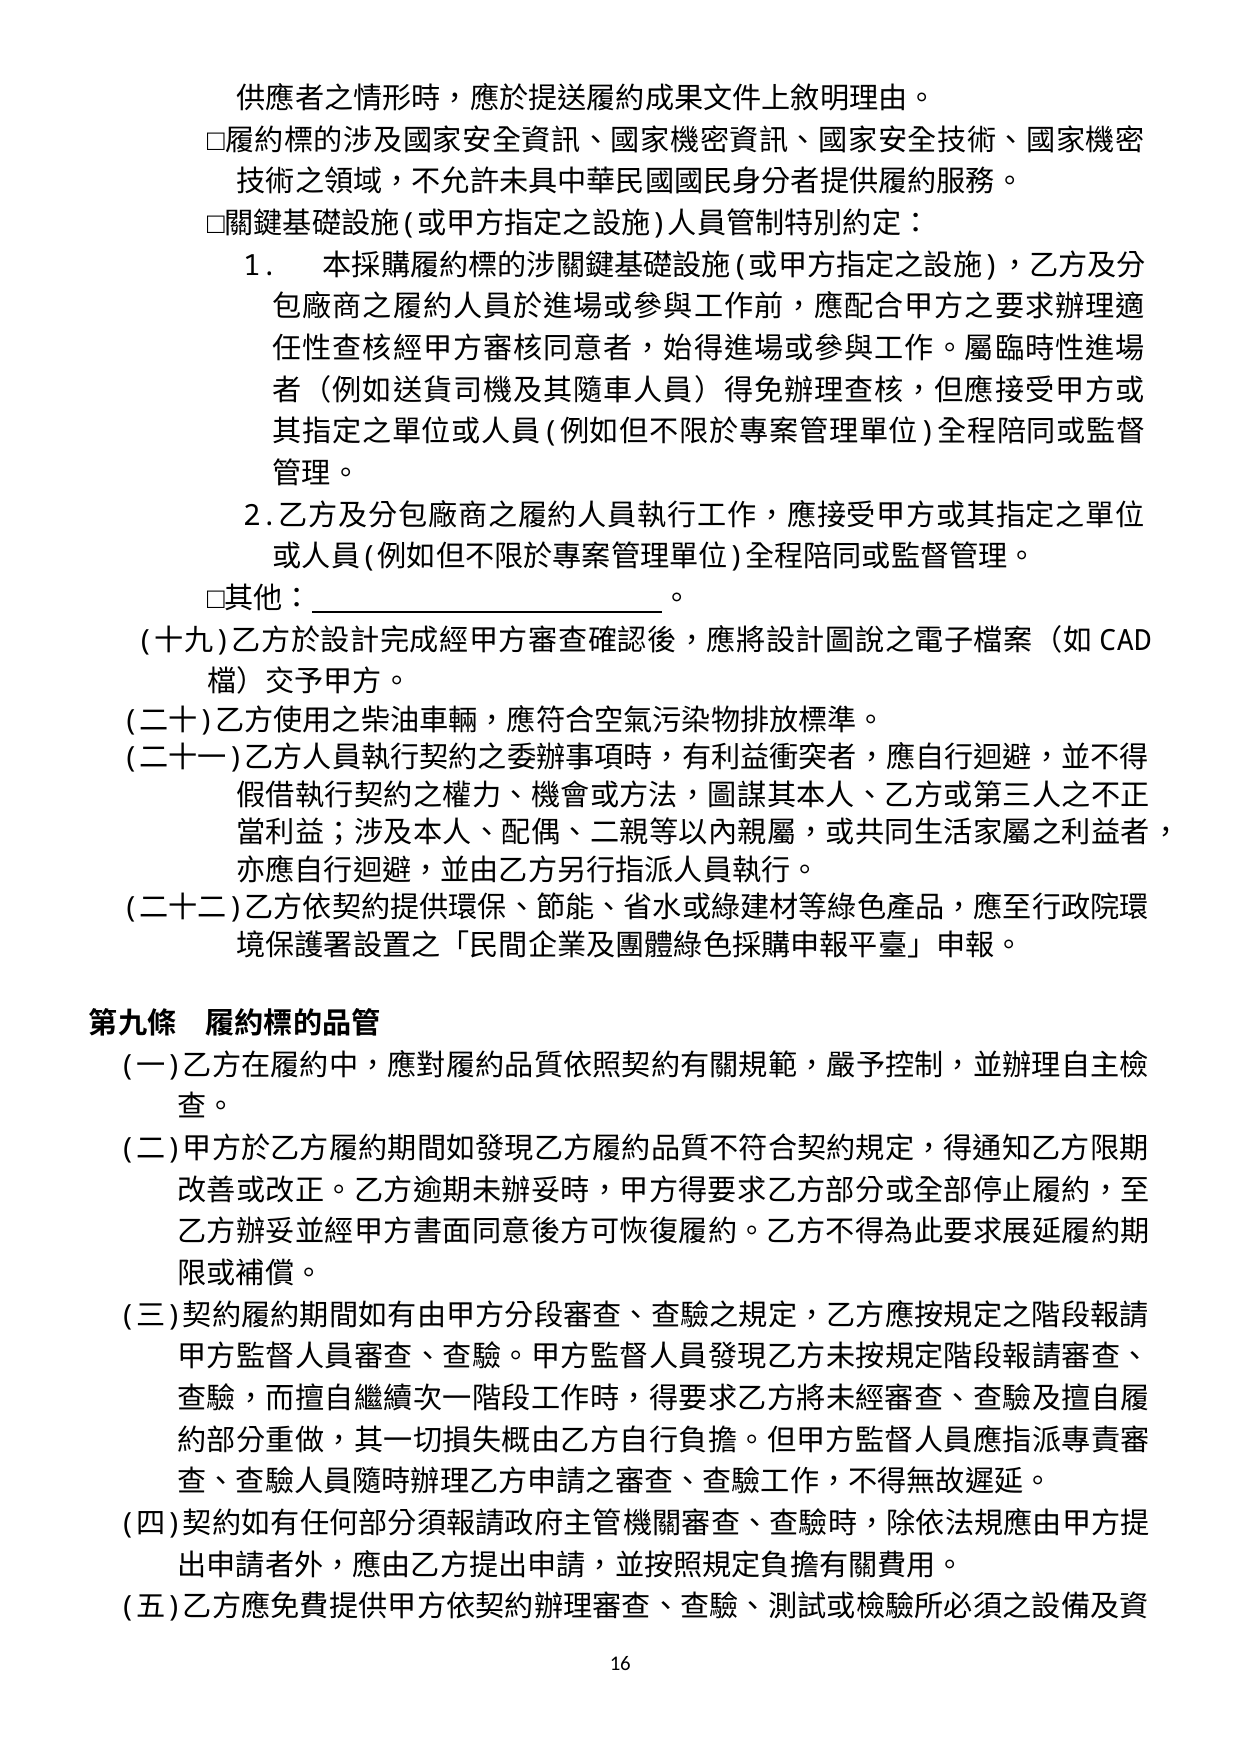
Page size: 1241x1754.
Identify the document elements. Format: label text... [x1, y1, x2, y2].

text (十九)乙方於設計完成經甲方審查確認後，應將設計圖說之電子檔案（如CAD檔）交予甲方。 [118, 617, 1152, 700]
text (四)契約如有任何部分須報請政府主管機關審查、查驗時，除依法規應由甲方提出申請者外，應由乙方提出申請，並按照規定負擔有關費用。 [118, 1500, 1152, 1583]
text □關鍵基礎設施(或甲方指定之設施)人員管制特別約定： [207, 200, 1146, 242]
text (三)契約履約期間如有由甲方分段審查、查驗之規定，乙方應按規定之階段報請甲方監督人員審查、查驗。甲方監督人員發現乙方未按規定階段報請審查、查驗，而擅自繼續次一階段工作時，得要求乙方將未經審查、查驗及擅自履約部分重做，其一切損失概由乙方自行負擔。但甲方監督人員應指派專責審查、查驗人員隨時辦理乙方申請之審查、查驗工作，不得無故遲延。 [118, 1292, 1152, 1500]
text (二十二)乙方依契約提供環保、節能、省水或綠建材等綠色產品，應至行政院環境保護署設置之「民間企業及團體綠色採購申報平臺」申報。 [122, 887, 1152, 962]
text (二)甲方於乙方履約期間如發現乙方履約品質不符合契約規定，得通知乙方限期改善或改正。乙方逾期未辦妥時，甲方得要求乙方部分或全部停止履約，至乙方辦妥並經甲方書面同意後方可恢復履約。乙方不得為此要求展延履約期限或補償。 [118, 1125, 1152, 1292]
text □其他： 。 [207, 575, 1146, 617]
text 1. 本採購履約標的涉關鍵基礎設施(或甲方指定之設施)，乙方及分包廠商之履約人員於進場或參與工作前，應配合甲方之要求辦理適任性查核經甲方審核同意者，始得進場或參與工作。屬臨時性進場者（例如送貨司機及其隨車人員）得免辦理查核，但應接受甲方或其指定之單位或人員(例如但不限於專案管理單位)全程陪同或監督管理。 [243, 242, 1146, 492]
text (五)乙方應免費提供甲方依契約辦理審查、查驗、測試或檢驗所必須之設備及資 [118, 1583, 1152, 1625]
text □履約標的涉及國家安全資訊、國家機密資訊、國家安全技術、國家機密技術之領域，不允許未具中華民國國民身分者提供履約服務。 [207, 117, 1146, 200]
text 2.乙方及分包廠商之履約人員執行工作，應接受甲方或其指定之單位或人員(例如但不限於專案管理單位)全程陪同或監督管理。 [243, 492, 1146, 575]
text 第九條 履約標的品管 [89, 1000, 1152, 1042]
text (二十一)乙方人員執行契約之委辦事項時，有利益衝突者，應自行迴避，並不得假借執行契約之權力、機會或方法，圖謀其本人、乙方或第三人之不正當利益；涉及本人、配偶、二親等以內親屬，或共同生活家屬之利益者，亦應自行迴避，並由乙方另行指派人員執行。 [122, 737, 1152, 887]
text 供應者之情形時，應於提送履約成果文件上敘明理由。 [207, 75, 1146, 117]
text (二十)乙方使用之柴油車輛，應符合空氣污染物排放標準。 [122, 700, 1152, 737]
text (一)乙方在履約中，應對履約品質依照契約有關規範，嚴予控制，並辦理自主檢查。 [118, 1042, 1152, 1125]
